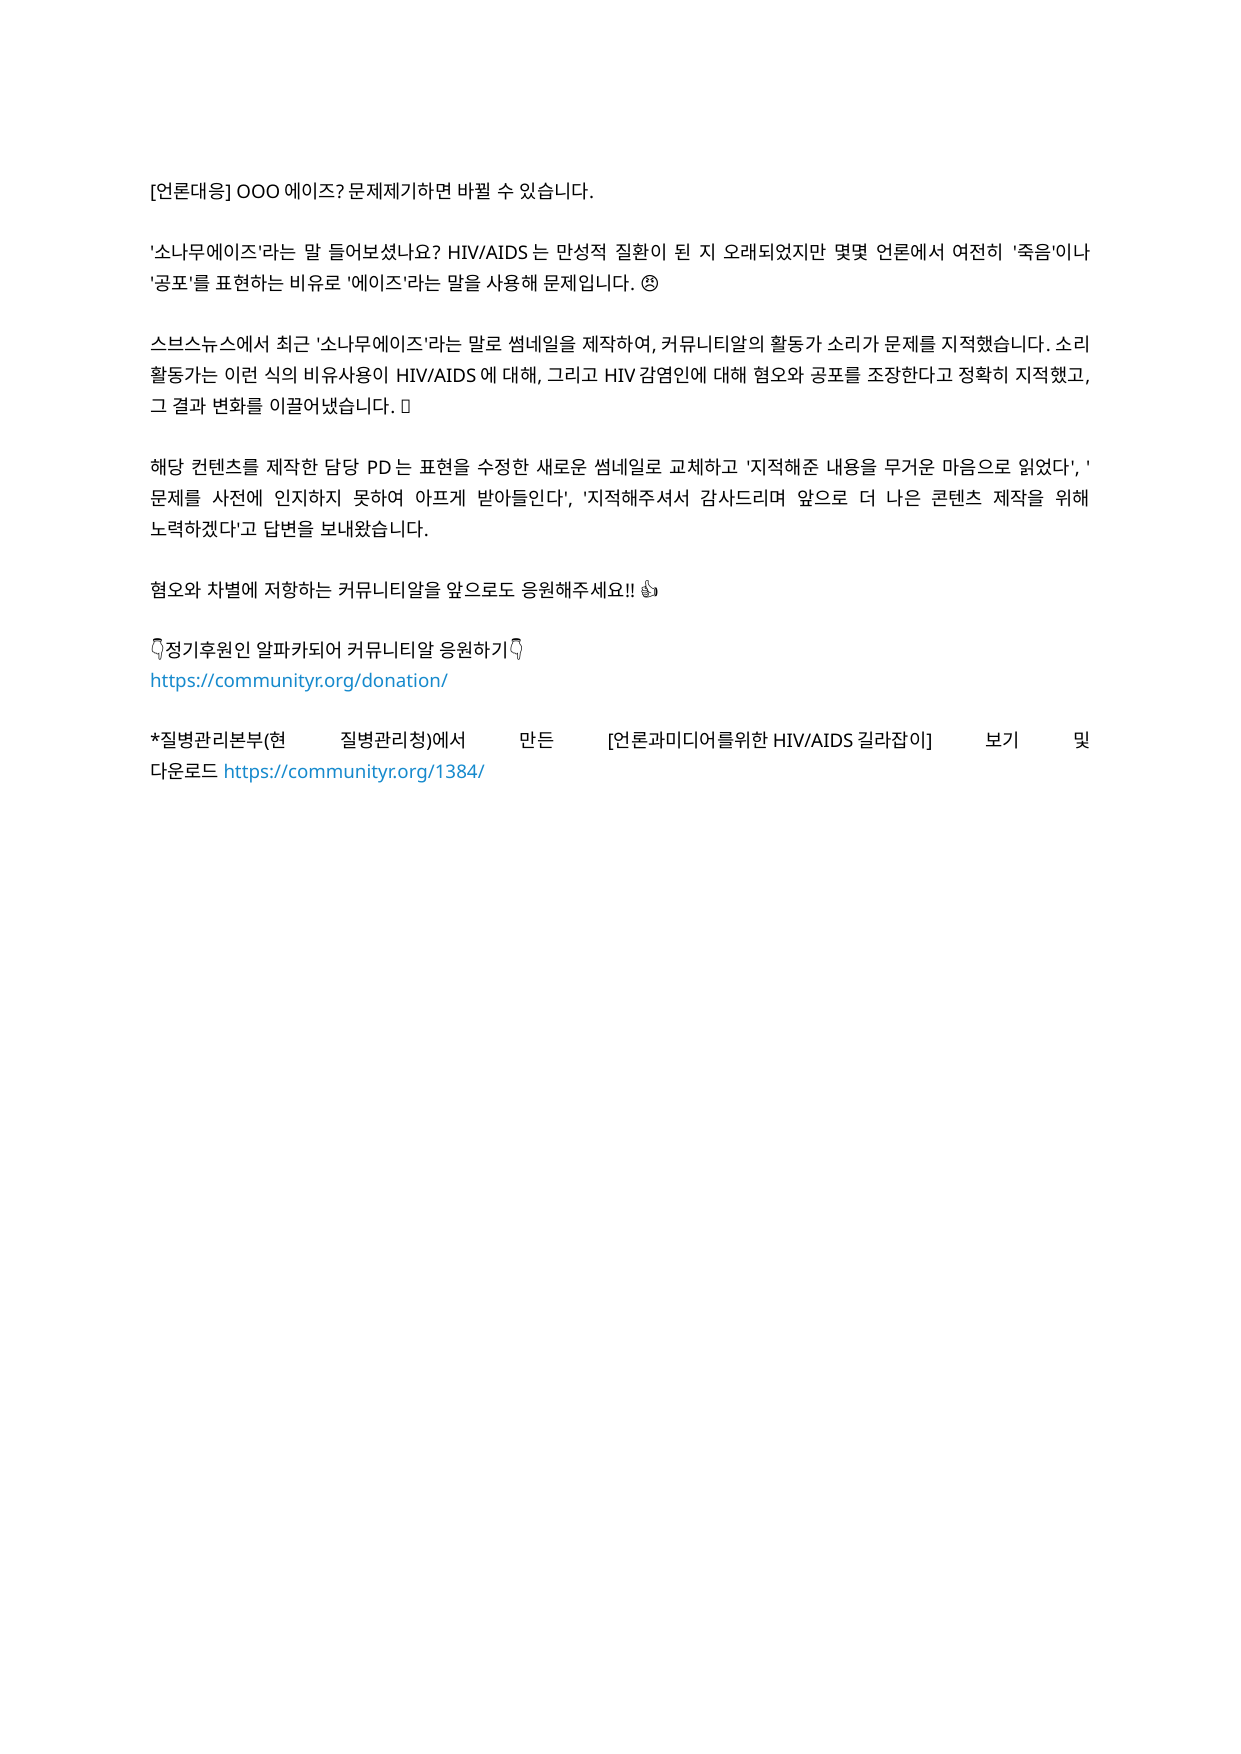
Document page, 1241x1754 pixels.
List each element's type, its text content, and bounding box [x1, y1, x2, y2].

text [언론대응] OOO에이즈? 문제제기하면 바뀔 수 있습니다. '소나무에이즈'라는 말 들어보셨나요? HIV/AIDS는 만성적 질환이 된 지 오래되었지만 몇몇 언론에서 여전히 '죽음'이나 '공포'를 표현하는 비유로 '에이즈'라는 말을 사용해 문제입니다. 😠 스브스뉴스에서 최근 '소나무에이즈'라는 말로 썸네일을 제작하여, 커뮤니티알의 활동가 소리가 문제를 지적했습니다. 소리 활동가는 이런 식의 비유사용이 HIV/AIDS에 대해, 그리고 HIV감염인에 대해 혐오와 공포를 조장한다고 정확히 지적했고, 그 결과 변화를 이끌어냈습니다. ✊ 해당 컨텐츠를 제작한 담당 PD는 표현을 수정한 새로운 썸네일로 교체하고 '지적해준 내용을 무거운 마음으로 읽었다', '문제를 사전에 인지하지 못하여 아프게 받아들인다', '지적해주셔서 감사드리며 앞으로 더 나은 콘텐츠 제작을 위해 노력하겠다'고 답변을 보내왔습니다. 혐오와 차별에 저항하는 커뮤니티알을 앞으로도 응원해주세요!! 👍 👇정기후원인 알파카되어 커뮤니티알 응원하기👇 https://communityr.org/donation/ *질병관리본부(현 질병관리청)에서 만든 [언론과미디어를위한HIV/AIDS길라잡이] 보기 및 다운로드 https://communityr.org/1384/ [150, 177, 1090, 784]
